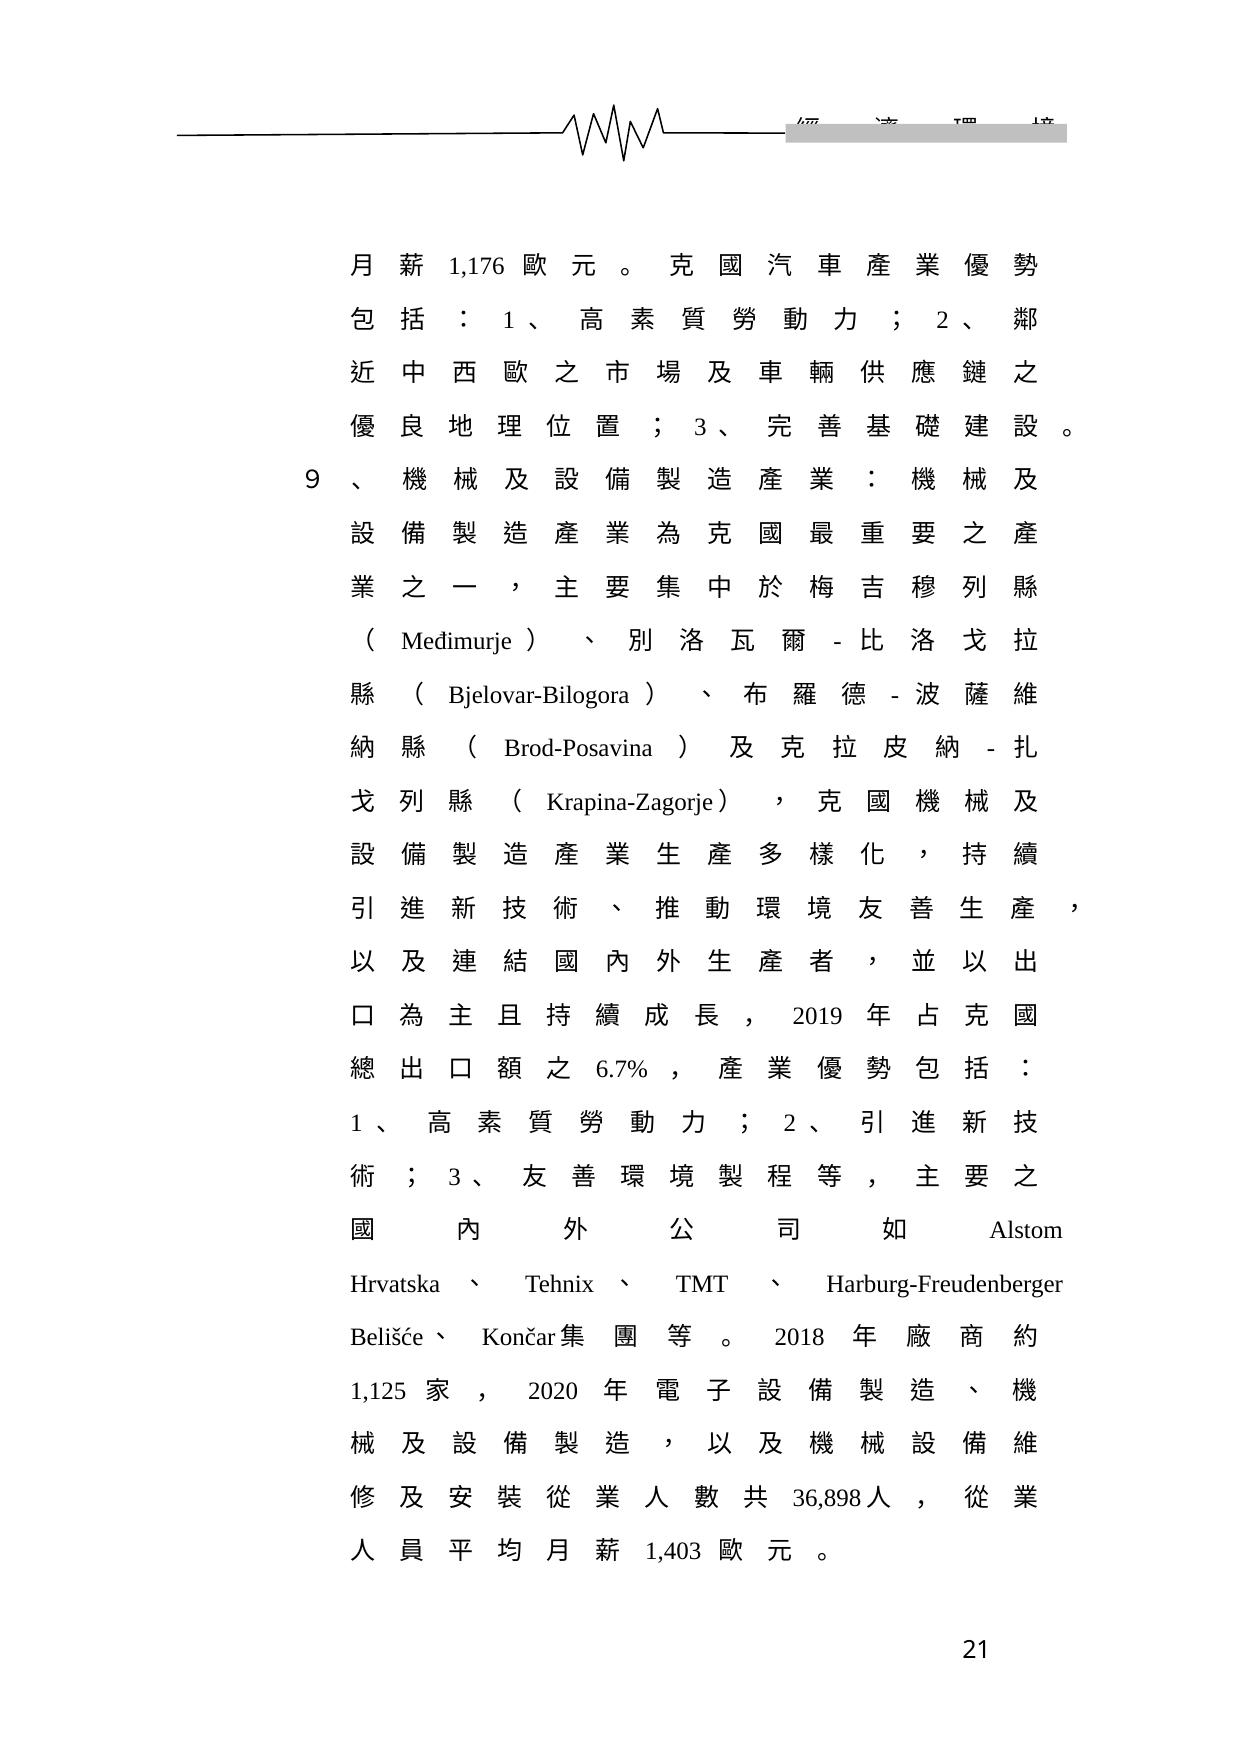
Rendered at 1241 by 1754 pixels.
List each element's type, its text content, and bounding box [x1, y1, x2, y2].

text ８、汽車產業：克國汽車產業之發展建基在金屬製造、焊接、塑膠製造及工程等產業上，克國公司以生產高精密汽車零件為長，並供應BMW、Toyota、Volvo、福特、Audi、GM、Renault、Fiat、PSA等國際大廠，出口創造之營收占總營收90%。克國亦投入電動車製造，其Rimac公司為具代表性廠商。2019汽車產業出口額為克國總出口額之9.5%，2018年共有463家廠商，2020年從業人數共9,483人，從業人員平均月薪1,176歐元。克國汽車產業優勢包括：1、高素質勞動力；2、鄰近中西歐之市場及車輛供應鏈之優良地理位置；3、完善基礎建設。 [276, 237, 1063, 451]
text ９、機械及設備製造產業：機械及設備製造產業為克國最重要之產業之一，主要集中於梅吉穆列縣（Međimurje）、別洛瓦爾-比洛戈拉縣（Bjelovar-Bilogora）、布羅德-波薩維納縣（Brod-Posavina）及克拉皮納-扎戈列縣（Krapina-Zagorje），克國機械及設備製造產業生產多樣化，持續引進新技術、推動環境友善生產，以及連結國內外生產者，並以出口為主且持續成長，2019年占克國總出口額之6.7%，產業優勢包括：1、高素質勞動力；2、引進新技術；3、友善環境製程等，主要之國內外公司如Alstom Hrvatska、Tehnix、TMT、Harburg-Freudenberger Belišće、Končar集團等。2018年廠商約1,125家，2020年電子設備製造、機械及設備製造，以及機械設備維修及安裝從業人數共36,898人，從業人員平均月薪1,403歐元。 [276, 451, 1063, 1576]
